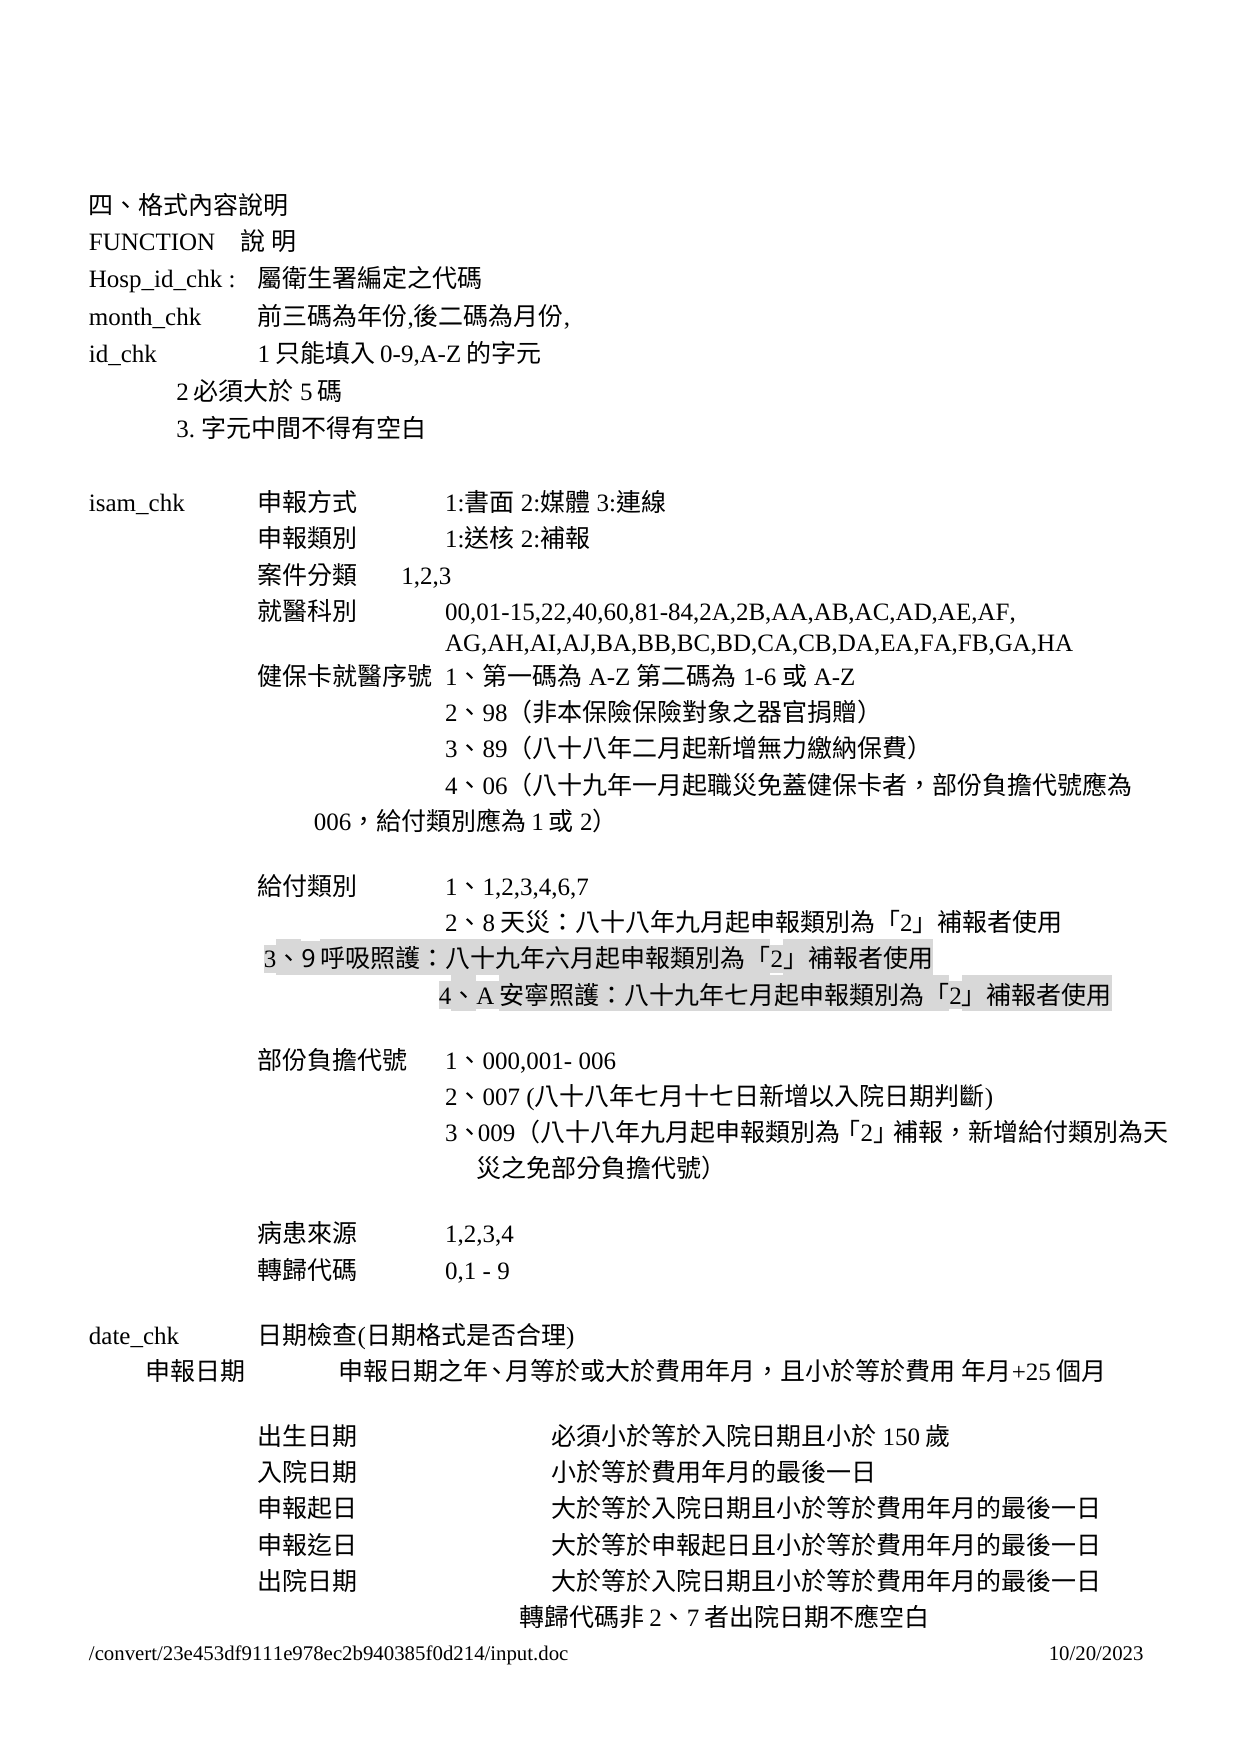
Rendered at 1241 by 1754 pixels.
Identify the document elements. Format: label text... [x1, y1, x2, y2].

text AG,AH,AI,AJ,BA,BB,BC,BD,CA,CB,DA,EA,FA,FB,GA,HA [89, 628, 1168, 656]
text 2、007 (八十八年七月十七日新增以入院日期判斷) [89, 1076, 1168, 1113]
text 申報迄日 大於等於申報起日且小於等於費用年月的最後一日 [89, 1525, 1168, 1561]
text month_chk 前三碼為年份,後二碼為月份, [89, 295, 1168, 333]
text 3、9呼吸照護：八十九年六月起申報類別為「2」補報者使用 [89, 939, 1168, 975]
text 健保卡就醫序號 1、第一碼為 A-Z 第二碼為 1-6 或 A-Z [89, 656, 1168, 693]
text isam_chk 申報方式 1:書面 2:媒體 3:連線 [89, 483, 1168, 519]
text 案件分類 1,2,3 [89, 555, 1168, 591]
text 2、98（非本保險保險對象之器官捐贈） [89, 693, 1168, 729]
text FUNCTION 說 明 [89, 221, 1168, 258]
text 入院日期 小於等於費用年月的最後一日 [89, 1453, 1168, 1489]
text date_chk 日期檢查(日期格式是否合理) [89, 1315, 1168, 1351]
text 轉歸代碼非2、7者出院日期不應空白 [89, 1598, 1168, 1634]
text 給付類別 1、1,2,3,4,6,7 [89, 866, 1168, 903]
text 部份負擔代號 1、000,001- 006 [89, 1040, 1168, 1076]
text 四、格式內容說明 [89, 185, 1168, 221]
text 2必須大於 5碼 [89, 370, 1168, 408]
text 3. 字元中間不得有空白 [89, 408, 1168, 445]
text 006，給付類別應為1或 2） [89, 801, 1168, 838]
text 就醫科別 00,01-15,22,40,60,81-84,2A,2B,AA,AB,AC,AD,AE,AF, [89, 591, 1168, 628]
text 轉歸代碼 0,1 - 9 [89, 1250, 1240, 1286]
text 出院日期 大於等於入院日期且小於等於費用年月的最後一日 [89, 1561, 1168, 1598]
text 3、89（八十八年二月起新增無力繳納保費） [89, 729, 1168, 765]
text 出生日期 必須小於等於入院日期且小於 150歲 [89, 1416, 1168, 1453]
text 申報日期 申報日期之年、月等於或大於費用年月，且小於等於費用 年月+25個月 [26, 1351, 1168, 1388]
text 4、06（八十九年一月起職災免蓋健保卡者，部份負擔代號應為 [89, 765, 1168, 801]
text 病患來源 1,2,3,4 [89, 1214, 1240, 1250]
text id_chk 1只能填入0-9,A-Z的字元 [89, 333, 1168, 370]
text 申報起日 大於等於入院日期且小於等於費用年月的最後一日 [89, 1489, 1168, 1525]
text 申報類別 1:送核 2:補報 [89, 519, 1168, 555]
text 2、8天災：八十八年九月起申報類別為「2」補報者使用 [89, 903, 1168, 939]
text 4、A安寧照護：八十九年七月起申報類別為「2」補報者使用 [89, 975, 1168, 1011]
text Hosp_id_chk : 屬衛生署編定之代碼 [89, 258, 1168, 295]
text 3、009（八十八年九月起申報類別為「2」補報，新增給付類別為天災之免部分負擔代號） [89, 1113, 1168, 1185]
